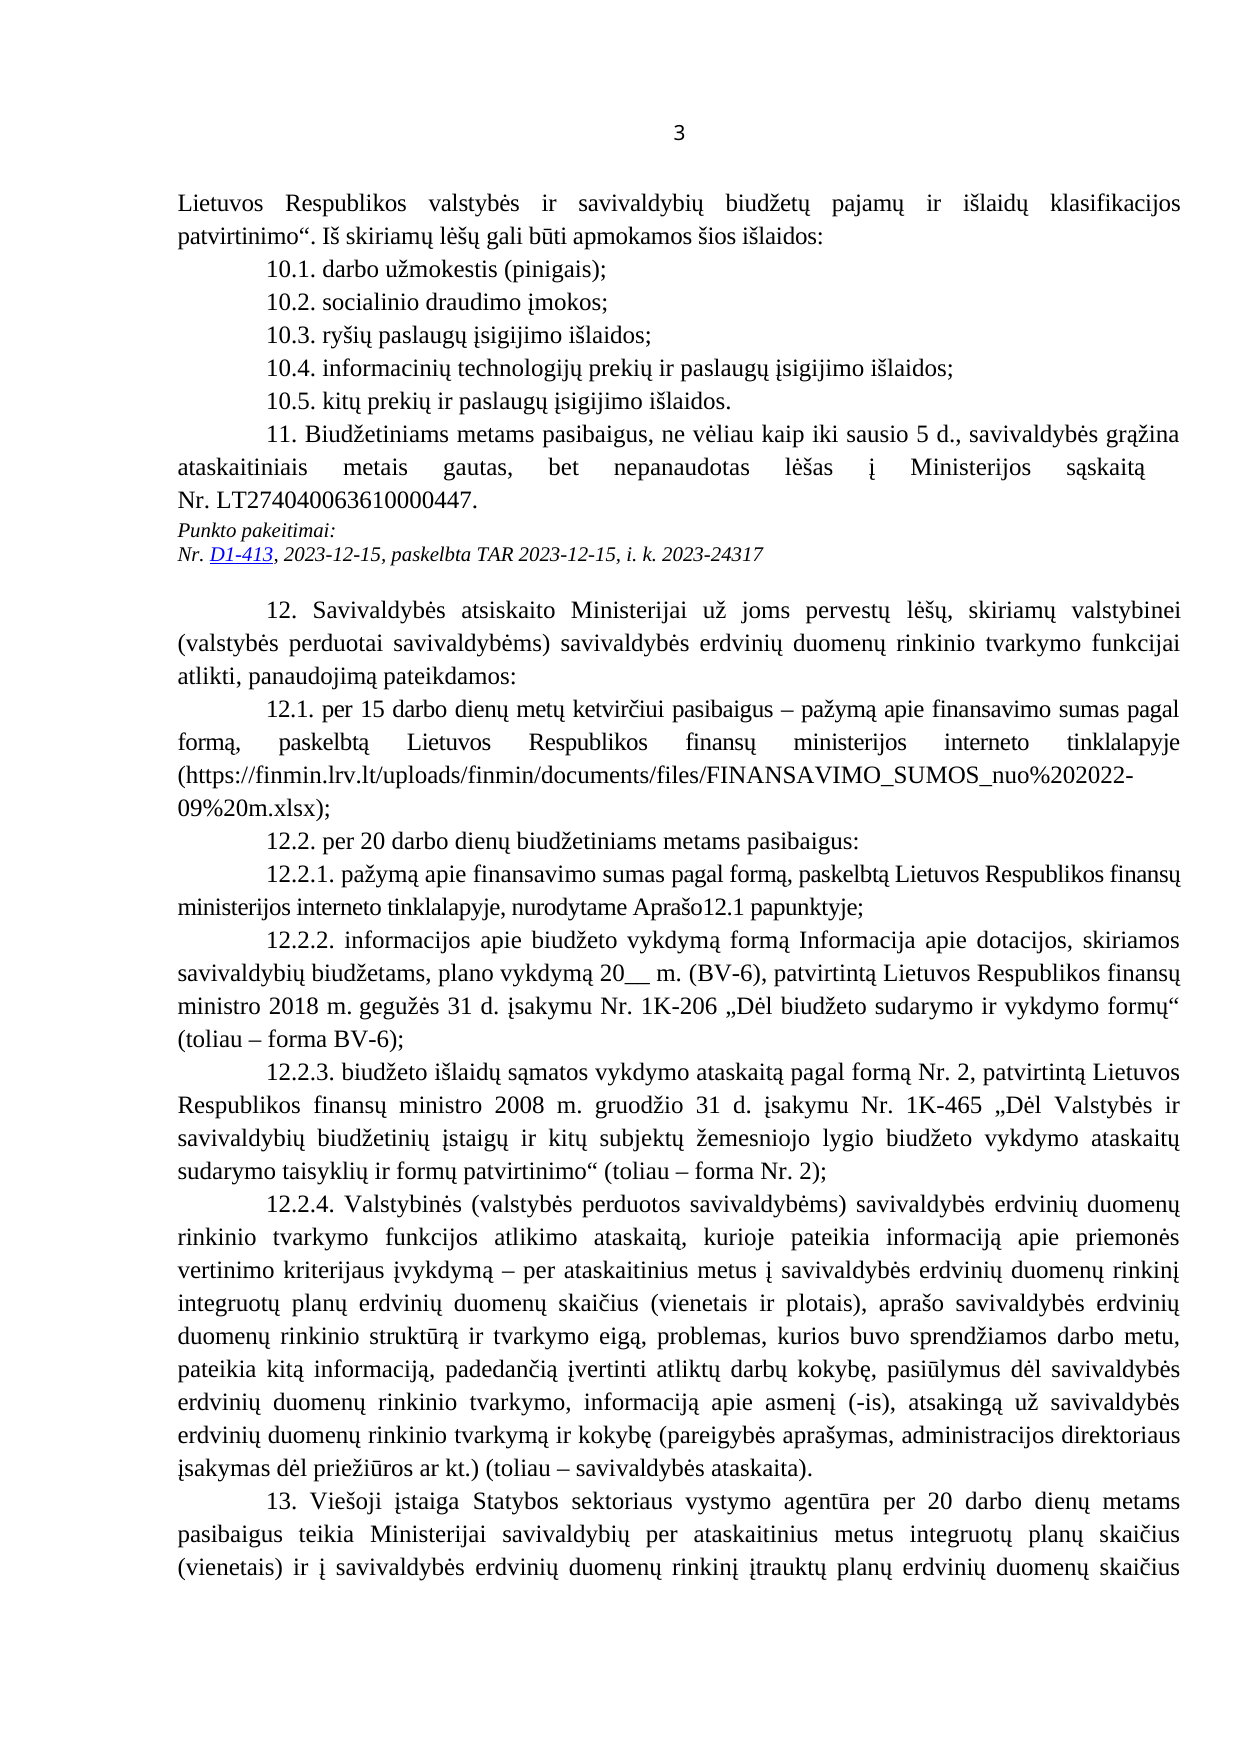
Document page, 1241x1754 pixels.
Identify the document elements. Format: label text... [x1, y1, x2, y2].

text 12.2. per 20 darbo dienų biudžetiniams metams pasibaigus: [177, 826, 1181, 855]
text 10.2. socialinio draudimo įmokos; [177, 287, 1181, 316]
text 12.2.2. informacijos apie biudžeto vykdymą formą Informacija apie dotacijos, skiriamos savivaldybių biudžetams, plano vykdymą 20__ m. (BV-6), patvirtintą Lietuvos Respublikos finansų ministro 2018 m. gegužės 31 d. įsakymu Nr. 1K-206 „Dėl biudžeto sudarymo ir vykdymo formų“ (toliau – forma BV-6); [177, 925, 1181, 1053]
text Nr. D1-413, 2023-12-15, paskelbta TAR 2023-12-15, i. k. 2023-24317 [177, 542, 1181, 566]
text Lietuvos Respublikos valstybės ir savivaldybių biudžetų pajamų ir išlaidų klasifikacijos patvirtinimo“. Iš skiriamų lėšų gali būti apmokamos šios išlaidos: [177, 188, 1181, 249]
text 12.1. per 15 darbo dienų metų ketvirčiui pasibaigus – pažymą apie finansavimo sumas pagal formą, paskelbtą Lietuvos Respublikos finansų ministerijos interneto tinklalapyje (https://finmin.lrv.lt/uploads/finmin/documents/files/FINANSAVIMO_SUMOS_nuo%202022-09%20m.xlsx); [177, 694, 1181, 822]
text 10.4. informacinių technologijų prekių ir paslaugų įsigijimo išlaidos; [177, 353, 1181, 382]
text Punkto pakeitimai: [177, 518, 1181, 542]
text 10.1. darbo užmokestis (pinigais); [177, 254, 1181, 283]
text 10.5. kitų prekių ir paslaugų įsigijimo išlaidos. [177, 386, 1181, 415]
text 12. Savivaldybės atsiskaito Ministerijai už joms pervestų lėšų, skiriamų valstybinei (valstybės perduotai savivaldybėms) savivaldybės erdvinių duomenų rinkinio tvarkymo funkcijai atlikti, panaudojimą pateikdamos: [177, 595, 1181, 690]
text 12.2.4. Valstybinės (valstybės perduotos savivaldybėms) savivaldybės erdvinių duomenų rinkinio tvarkymo funkcijos atlikimo ataskaitą, kurioje pateikia informaciją apie priemonės vertinimo kriterijaus įvykdymą – per ataskaitinius metus į savivaldybės erdvinių duomenų rinkinį integruotų planų erdvinių duomenų skaičius (vienetais ir plotais), aprašo savivaldybės erdvinių duomenų rinkinio struktūrą ir tvarkymo eigą, problemas, kurios buvo sprendžiamos darbo metu, pateikia kitą informaciją, padedančią įvertinti atliktų darbų kokybę, pasiūlymus dėl savivaldybės erdvinių duomenų rinkinio tvarkymo, informaciją apie asmenį (-is), atsakingą už savivaldybės erdvinių duomenų rinkinio tvarkymą ir kokybę (pareigybės aprašymas, administracijos direktoriaus įsakymas dėl priežiūros ar kt.) (toliau – savivaldybės ataskaita). [177, 1189, 1181, 1482]
text 12.2.1. pažymą apie finansavimo sumas pagal formą, paskelbtą Lietuvos Respublikos finansų ministerijos interneto tinklalapyje, nurodytame Aprašo12.1 papunktyje; [177, 859, 1181, 921]
text 10.3. ryšių paslaugų įsigijimo išlaidos; [177, 320, 1181, 349]
text 11. Biudžetiniams metams pasibaigus, ne vėliau kaip iki sausio 5 d., savivaldybės grąžina ataskaitiniais metais gautas, bet nepanaudotas lėšas į Ministerijos sąskaitą Nr. LT274040063610000447. [177, 419, 1181, 514]
text 12.2.3. biudžeto išlaidų sąmatos vykdymo ataskaitą pagal formą Nr. 2, patvirtintą Lietuvos Respublikos finansų ministro 2008 m. gruodžio 31 d. įsakymu Nr. 1K-465 „Dėl Valstybės ir savivaldybių biudžetinių įstaigų ir kitų subjektų žemesniojo lygio biudžeto vykdymo ataskaitų sudarymo taisyklių ir formų patvirtinimo“ (toliau – forma Nr. 2); [177, 1057, 1181, 1185]
text 13. Viešoji įstaiga Statybos sektoriaus vystymo agentūra per 20 darbo dienų metams pasibaigus teikia Ministerijai savivaldybių per ataskaitinius metus integruotų planų skaičius (vienetais) ir į savivaldybės erdvinių duomenų rinkinį įtrauktų planų erdvinių duomenų skaičius [177, 1486, 1181, 1581]
